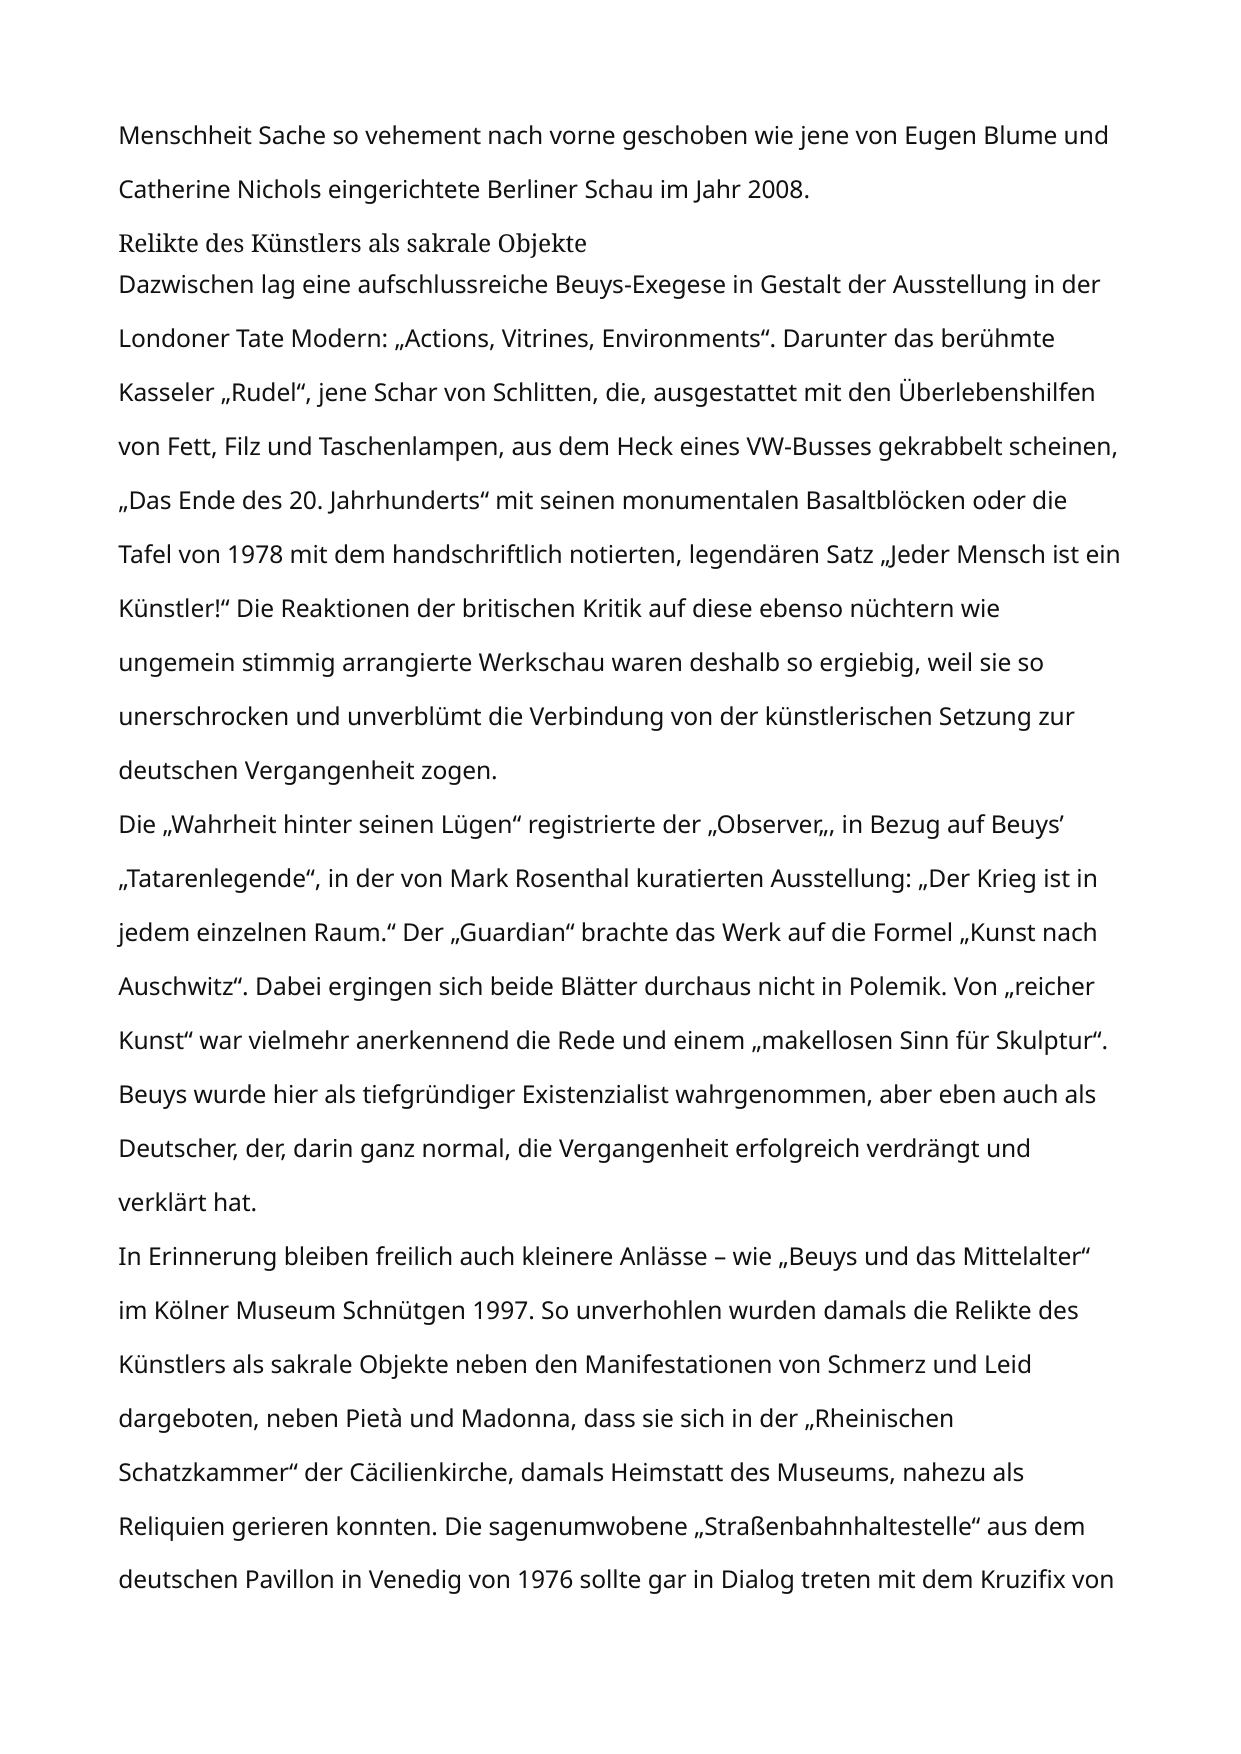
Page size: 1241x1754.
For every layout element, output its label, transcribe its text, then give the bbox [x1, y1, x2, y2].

text Als Agitator ließ ihn dagegen eine ähnlich umfassende Ausstellung geraume Zeit später im Hamburger Bahnhof in Berlin auftreten. Sie überließ sich der Künstlerpersona und ihrer sozialrevolutionären Dauerrede in einer „permanenten Konferenz“ – eben darin hatte Beuys die Aufgabe des Museums erkannt. Mit zahlreichen Videos, die in den Parcours eingestreut waren, wollte die Schau dem „ganzen Beuys“, dem „total über jede Tradition hinaus erweiterten Kunstbegriff“, seinen Bildern, seiner Sprache gerecht werden, all dies ausdrücklich, um den „Kult des Künstlers“ zu bestätigen. Es konnte kaum ausbleiben, dass sich das Publikum gebannt den Flimmerkisten zuwandte und gerade darin den authentischen Beuys erkennen wollte. Fraglos verliehen die Filmausschnitte der Werkschau einen entstaubten, zeitgenössischen Look, und jene Fremdheit, Hermetik, auch Ratlosigkeit, die sich in einer jeden Beuys-Ausstellung zwangsläufig einstellen, wurden hier aufgewogen durch die mediale Präsenz des Rhetors und das Gewicht des gesprochenen Wortes. Keine Ausstellung hat den Missionar in eigener und der Menschheit Sache so vehement nach vorne geschoben wie jene von Eugen Blume und Catherine Nichols eingerichtete Berliner Schau im Jahr 2008. [118, 118, 1122, 205]
subtitle Relikte des Künstlers als sakrale Objekte [118, 226, 1122, 259]
text In Erinnerung bleiben freilich auch kleinere Anlässe – wie „Beuys und das Mittelalter“ im Kölner Museum Schnütgen 1997. So unverhohlen wurden damals die Relikte des Künstlers als sakrale Objekte neben den Manifestationen von Schmerz und Leid dargeboten, neben Pietà und Madonna, dass sie sich in der „Rheinischen Schatzkammer“ der Cäcilienkirche, damals Heimstatt des Museums, nahezu als Reliquien gerieren konnten. Die sagenumwobene „Straßenbahnhaltestelle“ aus dem deutschen Pavillon in Venedig von 1976 sollte gar in Dialog treten mit dem Kruzifix von [118, 1239, 1122, 1596]
text Dazwischen lag eine aufschlussreiche Beuys-Exegese in Gestalt der Ausstellung in der Londoner Tate Modern: „Actions, Vitrines, Environments“. Darunter das berühmte Kasseler „Rudel“, jene Schar von Schlitten, die, ausgestattet mit den Überlebenshilfen von Fett, Filz und Taschenlampen, aus dem Heck eines VW-Busses gekrabbelt scheinen, „Das Ende des 20. Jahrhunderts“ mit seinen monumentalen Basaltblöcken oder die Tafel von 1978 mit dem handschriftlich notierten, legendären Satz „Jeder Mensch ist ein Künstler!“ Die Reaktionen der britischen Kritik auf diese ebenso nüchtern wie ungemein stimmig arrangierte Werkschau waren deshalb so ergiebig, weil sie so unerschrocken und unverblümt die Verbindung von der künstlerischen Setzung zur deutschen Vergangenheit zogen. [118, 268, 1122, 787]
text Die „Wahrheit hinter seinen Lügen“ registrierte der „Observer„, in Bezug auf Beuys’ „Tatarenlegende“, in der von Mark Rosenthal kuratierten Ausstellung: „Der Krieg ist in jedem einzelnen Raum.“ Der „Guardian“ brachte das Werk auf die Formel „Kunst nach Auschwitz“. Dabei ergingen sich beide Blätter durchaus nicht in Polemik. Von „reicher Kunst“ war vielmehr anerkennend die Rede und einem „makellosen Sinn für Skulptur“. Beuys wurde hier als tiefgründiger Existenzialist wahrgenommen, aber eben auch als Deutscher, der, darin ganz normal, die Vergangenheit erfolgreich verdrängt und verklärt hat. [118, 807, 1122, 1218]
